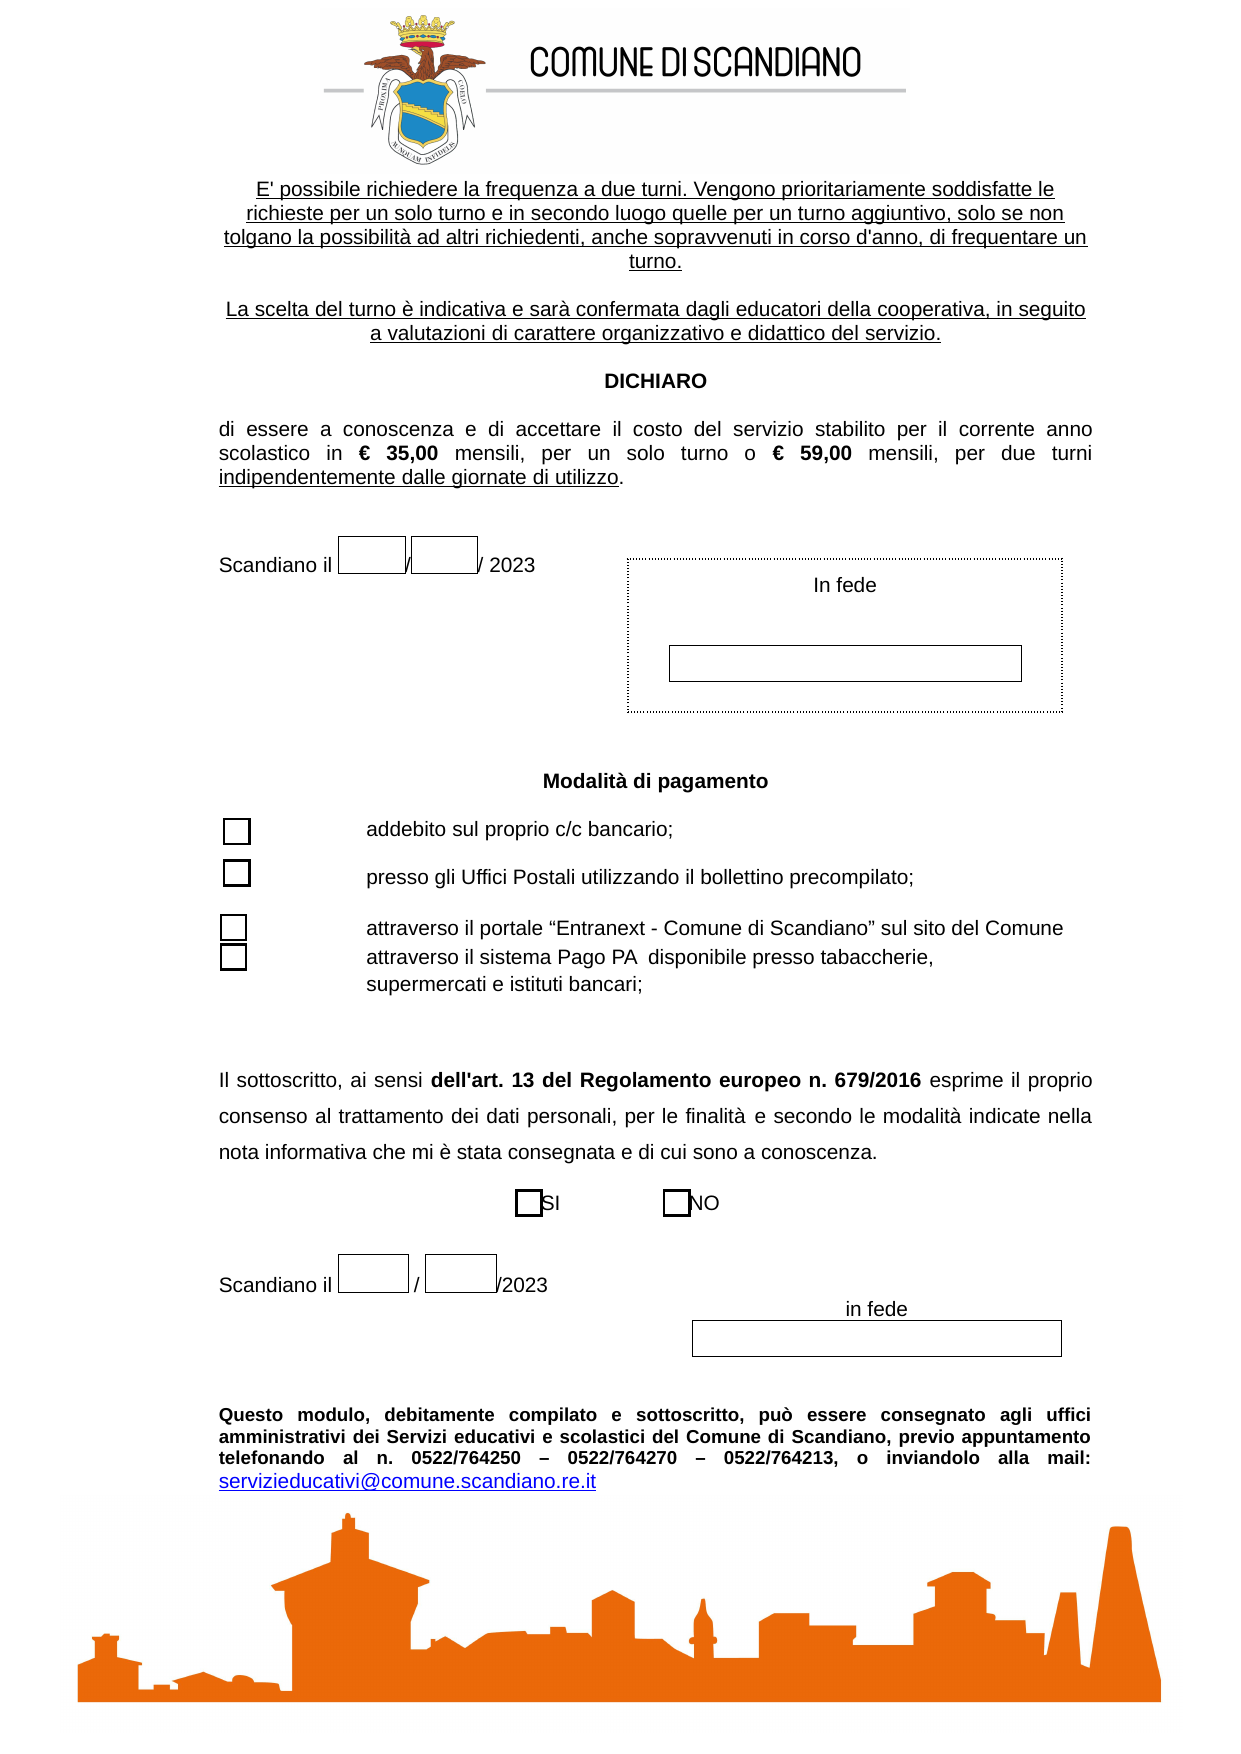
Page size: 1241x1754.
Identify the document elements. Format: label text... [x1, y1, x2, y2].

text Scandiano il / /2023 [218, 1254, 1092, 1296]
text Modalità di pagamento [218, 769, 1092, 793]
text di essere a conoscenza e di accettare il costo del servizio stabilito per il corrente anno scolastico in € 35,00 mensili, per un solo turno o € 59,00 mensili, per due turni indipendentemente dalle giornate di utilizzo. [218, 417, 1092, 489]
text attraverso il portale “Entranext - Comune di Scandiano” sul sito del Comune [245, 912, 1092, 942]
text addebito sul proprio c/c bancario; [278, 817, 1092, 841]
text presso gli Uffici Postali utilizzando il bollettino precompilato; [264, 864, 1092, 888]
text no [688, 1188, 1092, 1218]
text attraverso il sistema Pago PA disponibile presso tabaccherie, supermercati e istituti bancari; [218, 942, 1092, 996]
text [218, 1188, 514, 1218]
text La scelta del turno è indicativa e sarà confermata dagli educatori della cooperativa, in seguito a valutazioni di carattere organizzativo e didattico del servizio. [218, 297, 1092, 345]
picture [319, 8, 911, 174]
text E' possibile richiedere la frequenza a due turni. Vengono prioritariamente soddisfatte le richieste per un solo turno e in secondo luogo quelle per un turno aggiuntivo, solo se non tolgano la possibilità ad altri richiedenti, anche sopravvenuti in corso d'anno, di frequentare un turno. [218, 177, 1092, 273]
text In fede [650, 573, 1040, 597]
text DICHIARO [218, 369, 1092, 393]
text Scandiano il // 2023 [218, 537, 1092, 577]
text Si [541, 1188, 662, 1218]
picture [60, 1495, 1183, 1733]
text in fede [661, 1296, 1092, 1320]
text Il sottoscritto, ai sensi dell'art. 13 del Regolamento europeo n. 679/2016 esprime il proprio consenso al trattamento dei dati personali, per le finalità e secondo le modalità indicate nella nota informativa che mi è stata consegnata e di cui sono a conoscenza. [218, 1068, 1092, 1164]
text Questo modulo, debitamente compilato e sottoscritto, può essere consegnato agli uffici amministrativi dei Servizi educativi e scolastici del Comune di Scandiano, previo appuntamento telefonando al n. 0522/764250 – 0522/764270 – 0522/764213, o inviandolo alla mail: servizieducativi@comune.scandiano.re.it [218, 1404, 1092, 1493]
